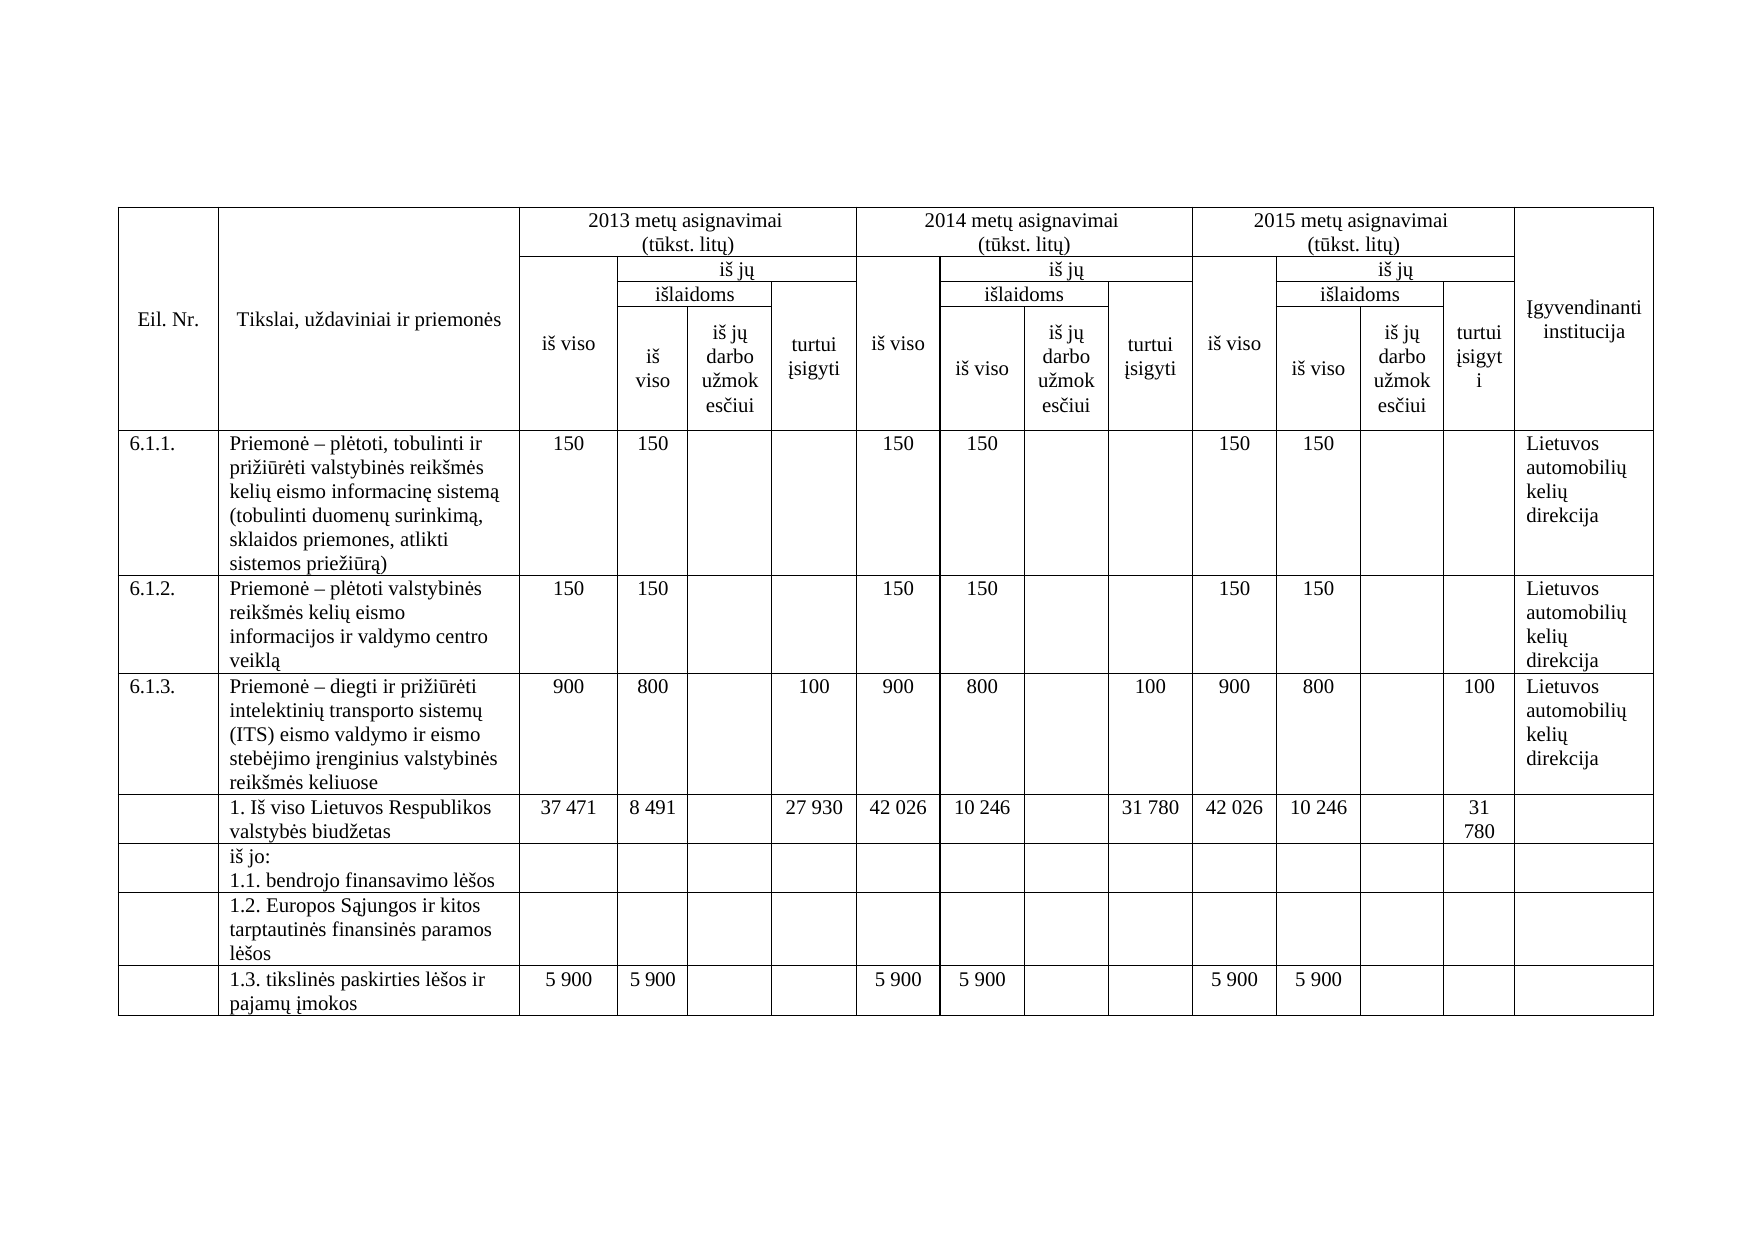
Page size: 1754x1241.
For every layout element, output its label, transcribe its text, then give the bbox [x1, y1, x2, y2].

table_cell 800 [1277, 674, 1360, 794]
table_cell 150 [1277, 576, 1360, 672]
table_header Įgyvendinanti institucija [1515, 208, 1653, 430]
table_cell 900 [1193, 674, 1276, 794]
table_cell [1193, 844, 1276, 892]
table_cell [1444, 431, 1514, 575]
table_header 2013 metų asignavimai (tūkst. litų) [520, 208, 856, 256]
table_cell iš viso [857, 257, 939, 430]
table_cell [1361, 431, 1443, 575]
table_header Tikslai, uždaviniai ir priemonės [219, 208, 519, 430]
table_cell iš viso [941, 307, 1024, 430]
table_cell 6.1.2. [119, 576, 218, 672]
table_cell [1109, 431, 1192, 575]
table_cell [1361, 966, 1443, 1014]
table_cell [1444, 966, 1514, 1014]
table_cell [618, 844, 687, 892]
table_cell [772, 576, 856, 672]
table_cell 31 780 [1444, 795, 1514, 843]
table_cell [119, 966, 218, 1014]
table_cell [688, 844, 771, 892]
table_cell [1515, 893, 1653, 965]
table_cell [1109, 966, 1192, 1014]
table_cell 150 [1193, 576, 1276, 672]
table_cell [1444, 576, 1514, 672]
table_cell 5 900 [1193, 966, 1276, 1014]
table_cell [772, 893, 856, 965]
table_cell [941, 893, 1024, 965]
table_cell 150 [520, 576, 617, 672]
table_cell [1277, 893, 1360, 965]
table_cell 800 [618, 674, 687, 794]
table_cell 10 246 [941, 795, 1024, 843]
table_cell [1025, 795, 1108, 843]
table_cell [1109, 844, 1192, 892]
table_cell išlaidoms [618, 282, 771, 306]
table_cell iš jų darbo užmokesčiui [1361, 307, 1443, 430]
table_cell [1109, 893, 1192, 965]
table_cell 1.2. Europos Sąjungos ir kitos tarptautinės finansinės paramos lėšos [219, 893, 519, 965]
table_header Eil. Nr. [119, 208, 218, 430]
table_cell iš viso [520, 257, 617, 430]
table_cell iš jų [941, 257, 1192, 281]
table_cell [1361, 893, 1443, 965]
table_header 2015 metų asignavimai (tūkst. litų) [1193, 208, 1514, 256]
table_cell [688, 431, 771, 575]
table_cell [1361, 795, 1443, 843]
table_cell 150 [857, 431, 939, 575]
table_cell 6.1.1. [119, 431, 218, 575]
table_cell [1109, 576, 1192, 672]
table_cell 5 900 [520, 966, 617, 1014]
table_cell [520, 893, 617, 965]
table_cell iš viso [1193, 257, 1276, 430]
table_cell 100 [1109, 674, 1192, 794]
table_cell [1361, 674, 1443, 794]
table_cell [119, 795, 218, 843]
table_cell turtui įsigyti [1109, 282, 1192, 430]
table_cell 150 [618, 431, 687, 575]
table_cell [1515, 844, 1653, 892]
table_cell [772, 431, 856, 575]
table_cell [688, 674, 771, 794]
table_cell [119, 844, 218, 892]
table_cell [688, 966, 771, 1014]
table_cell [1025, 674, 1108, 794]
table_cell iš viso [1277, 307, 1360, 430]
table_cell 150 [1277, 431, 1360, 575]
table_cell [688, 893, 771, 965]
table_cell iš jų darbo užmokesčiui [1025, 307, 1108, 430]
table_cell 150 [1193, 431, 1276, 575]
table_cell 37 471 [520, 795, 617, 843]
table_cell 1.3. tikslinės paskirties lėšos ir pajamų įmokos [219, 966, 519, 1014]
table_cell [1361, 576, 1443, 672]
table_cell 8 491 [618, 795, 687, 843]
table_cell 800 [941, 674, 1024, 794]
table_cell Priemonė – plėtoti, tobulinti ir prižiūrėti valstybinės reikšmės kelių eismo informacinę sistemą (tobulinti duomenų surinkimą, sklaidos priemones, atlikti sistemos priežiūrą) [219, 431, 519, 575]
table_cell [688, 795, 771, 843]
table_cell [520, 844, 617, 892]
table_cell išlaidoms [1277, 282, 1443, 306]
table_cell 150 [941, 431, 1024, 575]
table_cell 5 900 [941, 966, 1024, 1014]
table_cell 150 [520, 431, 617, 575]
table_cell [1515, 795, 1653, 843]
table_cell 900 [520, 674, 617, 794]
table_cell [1025, 966, 1108, 1014]
table_cell [1025, 893, 1108, 965]
table_cell iš jų darbo užmokesčiui [688, 307, 771, 430]
table_cell 5 900 [618, 966, 687, 1014]
table_cell [1193, 893, 1276, 965]
table_cell išlaidoms [941, 282, 1108, 306]
table_cell 42 026 [857, 795, 939, 843]
table_cell iš jų [618, 257, 856, 281]
table_cell [1444, 893, 1514, 965]
table_cell 31 780 [1109, 795, 1192, 843]
table_cell iš jų [1277, 257, 1514, 281]
table_cell 42 026 [1193, 795, 1276, 843]
table_cell 150 [857, 576, 939, 672]
table_cell [1515, 966, 1653, 1014]
table_cell [688, 576, 771, 672]
table_cell [119, 893, 218, 965]
table_cell iš jo: 1.1. bendrojo finansavimo lėšos [219, 844, 519, 892]
table_cell turtui įsigyti [772, 282, 856, 430]
table_cell 10 246 [1277, 795, 1360, 843]
table_cell Priemonė – plėtoti valstybinės reikšmės kelių eismo informacijos ir valdymo centro veiklą [219, 576, 519, 672]
table_cell [772, 966, 856, 1014]
table_cell [1025, 576, 1108, 672]
table_cell [772, 844, 856, 892]
table_cell [941, 844, 1024, 892]
table_cell [857, 893, 939, 965]
table_cell [857, 844, 939, 892]
table_cell 100 [1444, 674, 1514, 794]
table_cell [1277, 844, 1360, 892]
table_cell [1025, 844, 1108, 892]
table_cell [1444, 844, 1514, 892]
table_cell 5 900 [857, 966, 939, 1014]
table_cell Lietuvos automobilių kelių direkcija [1515, 576, 1653, 672]
table_cell [618, 893, 687, 965]
table_cell 6.1.3. [119, 674, 218, 794]
table_cell turtui įsigyti [1444, 282, 1514, 430]
table_cell Lietuvos automobilių kelių direkcija [1515, 431, 1653, 575]
table_cell 100 [772, 674, 856, 794]
table_cell 900 [857, 674, 939, 794]
table_cell Priemonė – diegti ir prižiūrėti intelektinių transporto sistemų (ITS) eismo valdymo ir eismo stebėjimo įrenginius valstybinės reikšmės keliuose [219, 674, 519, 794]
table_cell [1361, 844, 1443, 892]
table_cell 150 [941, 576, 1024, 672]
table_cell Lietuvos automobilių kelių direkcija [1515, 674, 1653, 794]
table_cell iš viso [618, 307, 687, 430]
table_header 2014 metų asignavimai (tūkst. litų) [857, 208, 1192, 256]
table_cell [1025, 431, 1108, 575]
table_cell 1. Iš viso Lietuvos Respublikos valstybės biudžetas [219, 795, 519, 843]
table_cell 27 930 [772, 795, 856, 843]
table_cell 150 [618, 576, 687, 672]
table_cell 5 900 [1277, 966, 1360, 1014]
